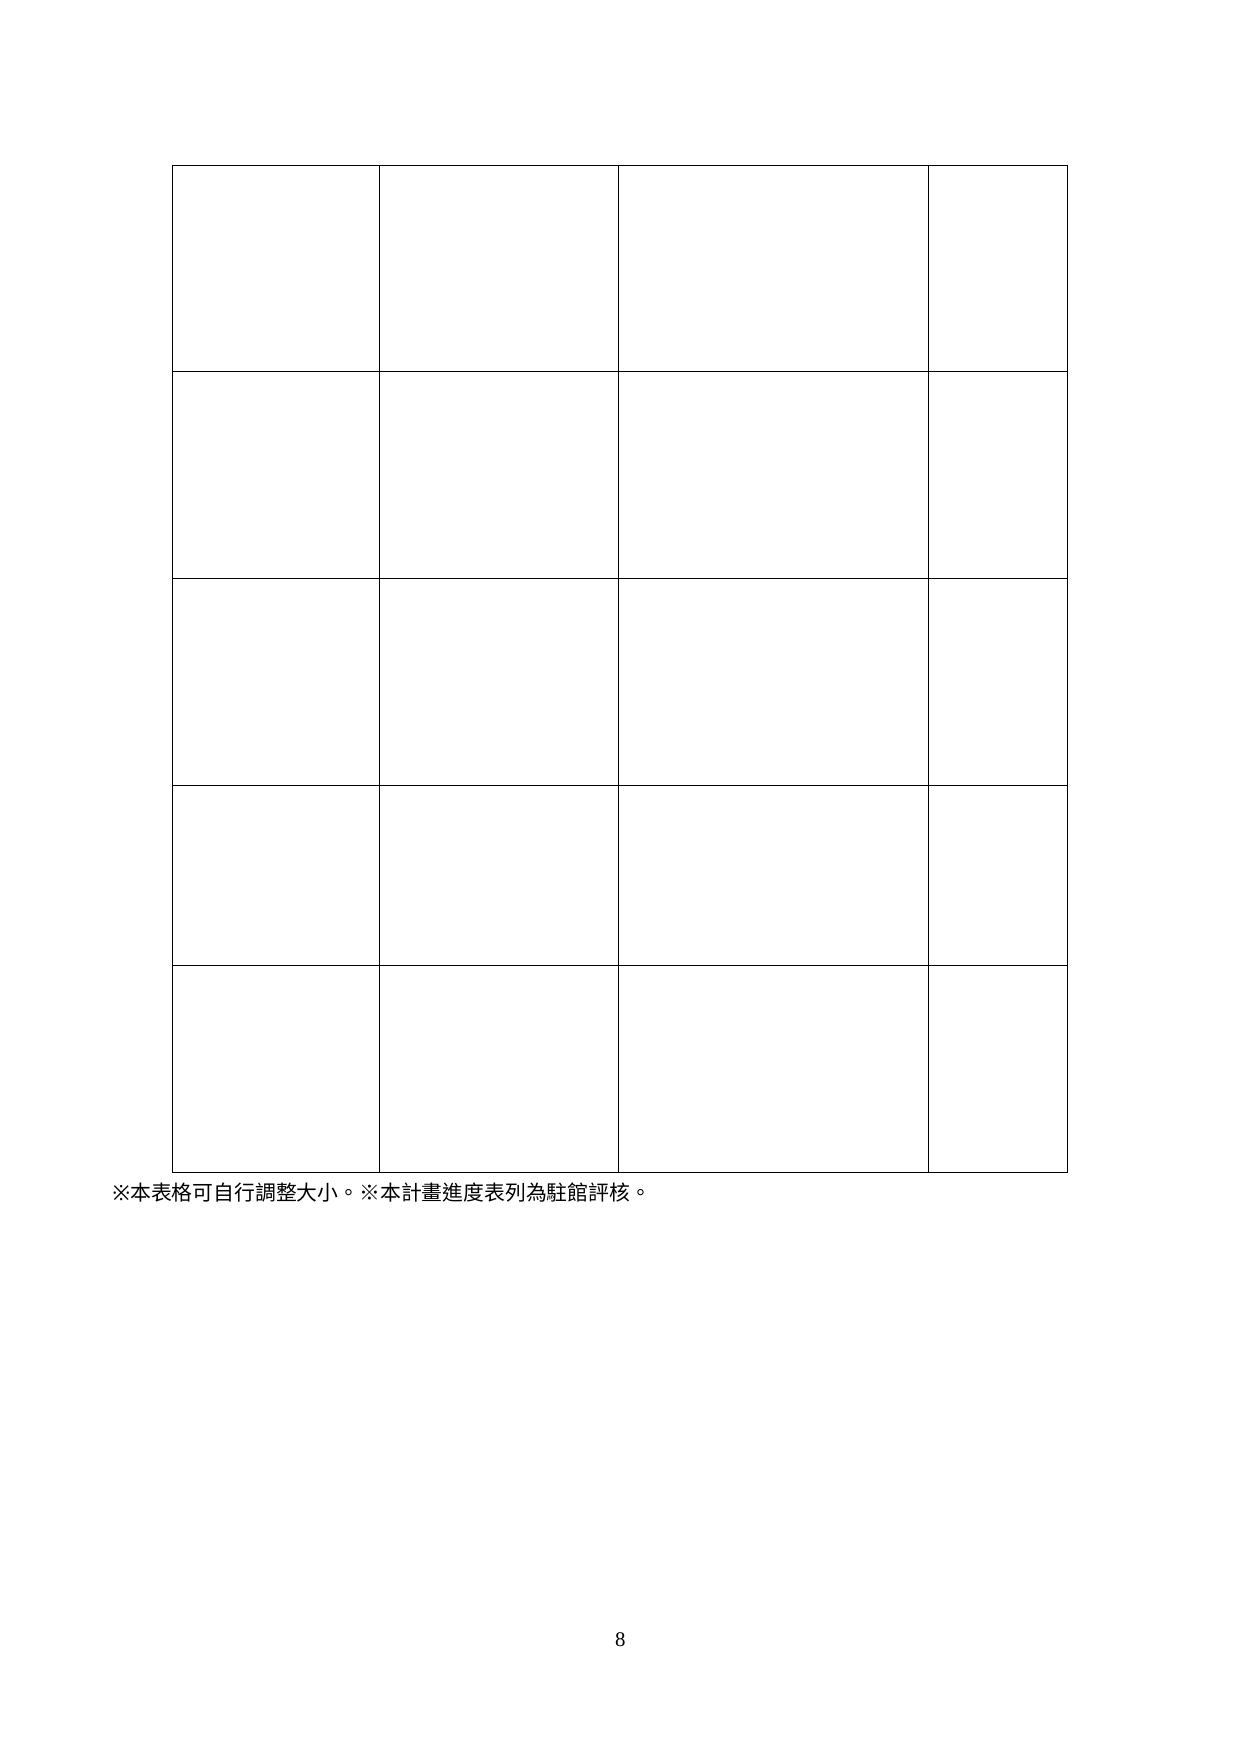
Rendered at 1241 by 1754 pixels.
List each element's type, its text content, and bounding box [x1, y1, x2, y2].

table_cell [380, 166, 618, 371]
table_cell [380, 579, 618, 785]
table_cell [173, 166, 379, 371]
table_cell [929, 966, 1067, 1172]
table_cell [380, 966, 618, 1172]
table_cell [929, 579, 1067, 785]
table_cell [619, 579, 928, 785]
table_cell [380, 786, 618, 965]
table_cell [929, 166, 1067, 371]
table_cell [173, 579, 379, 785]
table_cell [619, 786, 928, 965]
table_cell [929, 786, 1067, 965]
table_cell [619, 966, 928, 1172]
table_cell [173, 372, 379, 578]
text ※本表格可自行調整大小。※本計畫進度表列為駐館評核。 [112, 1173, 1128, 1210]
table_cell [929, 372, 1067, 578]
table_cell [380, 372, 618, 578]
table_cell [619, 372, 928, 578]
table_cell [619, 166, 928, 371]
table_cell [173, 786, 379, 965]
table_cell [173, 966, 379, 1172]
